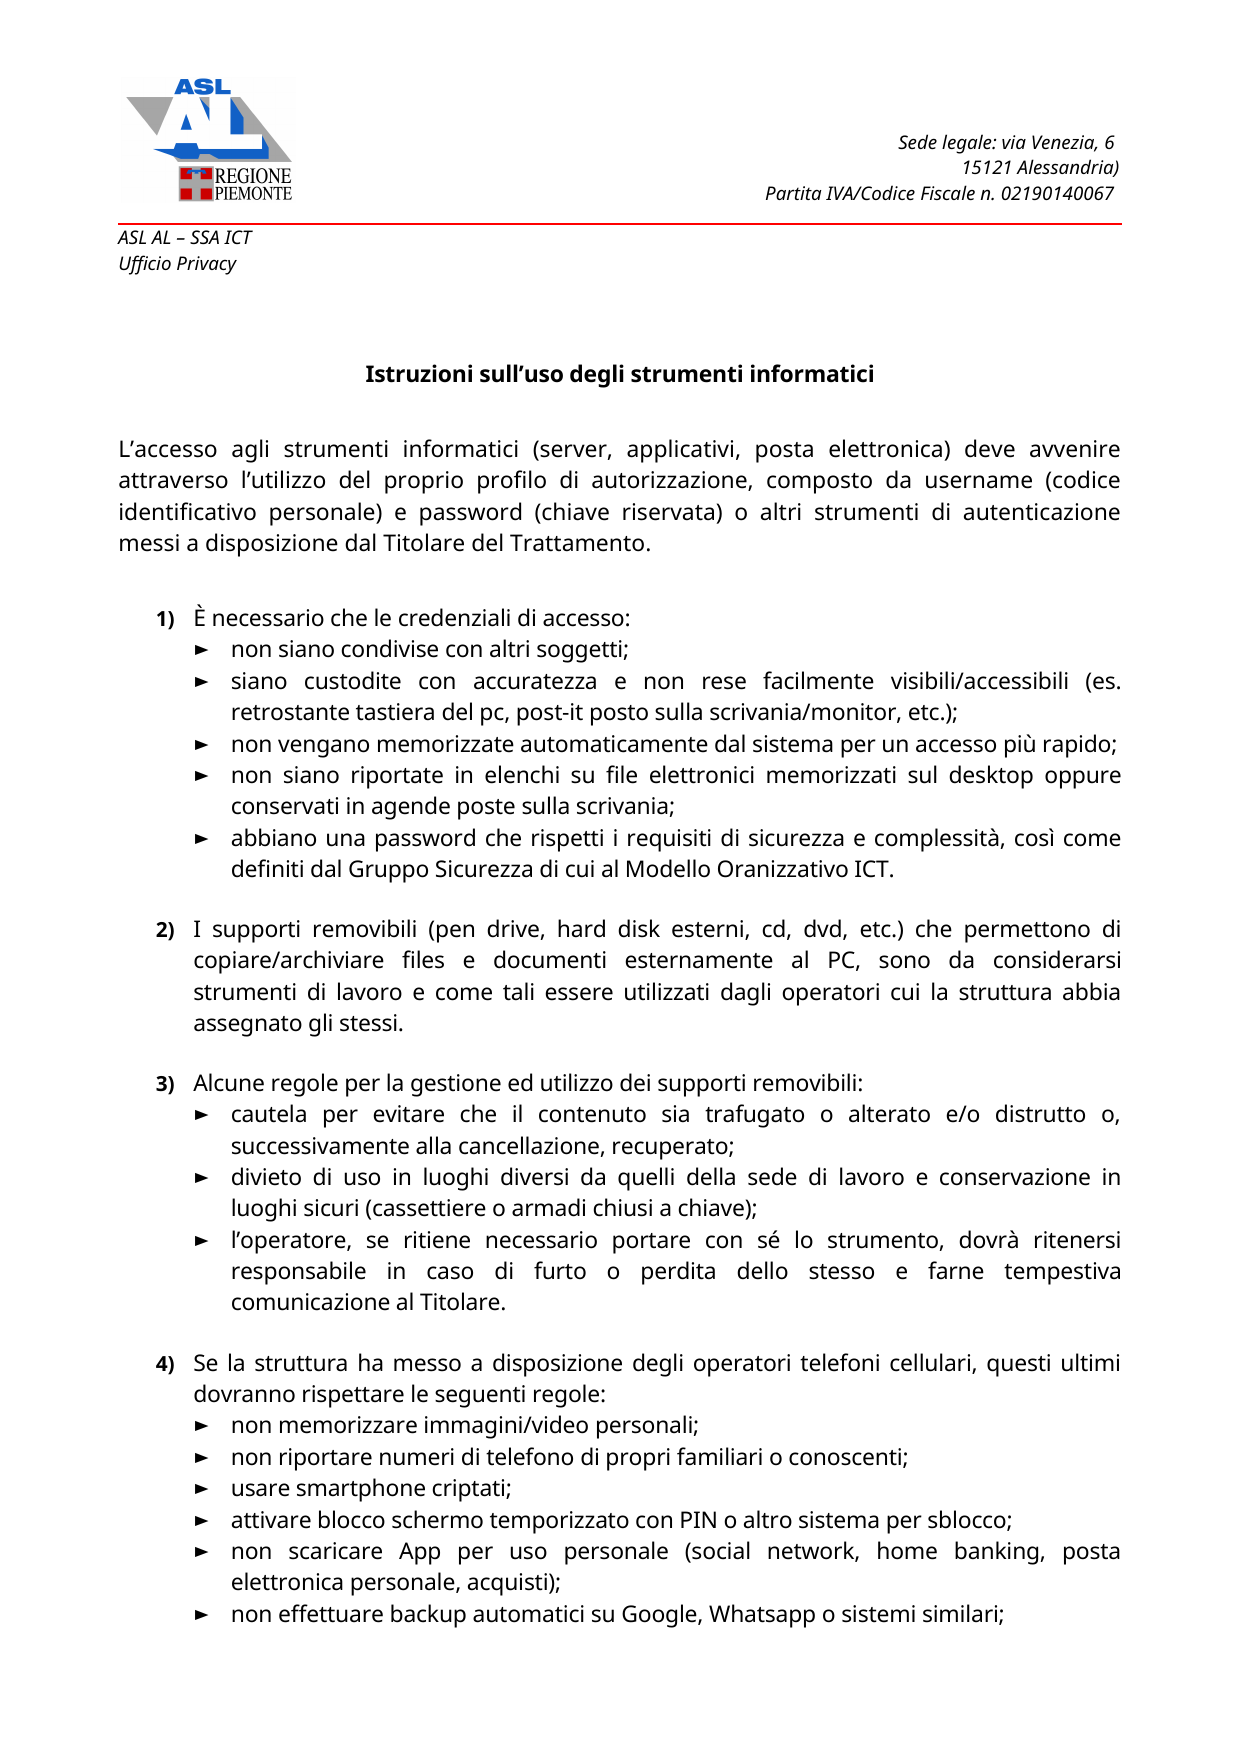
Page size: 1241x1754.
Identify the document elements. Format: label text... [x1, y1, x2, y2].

list siano custodite con accuratezza e non rese facilmente visibili/accessibili (es. retrostante tastiera del pc, post-it posto sulla scrivania/monitor, etc.); [193, 665, 1122, 727]
list l’operatore, se ritiene necessario portare con sé lo strumento, dovrà ritenersi responsabile in caso di furto o perdita dello stesso e farne tempestiva comunicazione al Titolare. [193, 1224, 1122, 1318]
list non scaricare App per uso personale (social network, home banking, posta elettronica personale, acquisti); [193, 1535, 1122, 1597]
list usare smartphone criptati; [193, 1472, 1122, 1503]
list non memorizzare immagini/video personali; [193, 1409, 1122, 1440]
picture [121, 77, 296, 203]
subtitle Istruzioni sull’uso degli strumenti informatici [118, 358, 1122, 389]
list I supporti removibili (pen drive, hard disk esterni, cd, dvd, etc.) che permettono di copiare/archiviare files e documenti esternamente al PC, sono da considerarsi strumenti di lavoro e come tali essere utilizzati dagli operatori cui la struttura abbia assegnato gli stessi. [156, 913, 1122, 1038]
list divieto di uso in luoghi diversi da quelli della sede di lavoro e conservazione in luoghi sicuri (cassettiere o armadi chiusi a chiave); [193, 1161, 1122, 1224]
list non vengano memorizzate automaticamente dal sistema per un accesso più rapido; [193, 728, 1122, 759]
list È necessario che le credenziali di accesso: [156, 602, 1122, 633]
list non siano riportate in elenchi su file elettronici memorizzati sul desktop oppure conservati in agende poste sulla scrivania; [193, 759, 1122, 822]
list non riportare numeri di telefono di propri familiari o conoscenti; [193, 1441, 1122, 1472]
list Se la struttura ha messo a disposizione degli operatori telefoni cellulari, questi ultimi dovranno rispettare le seguenti regole: [156, 1346, 1122, 1409]
list non siano condivise con altri soggetti; [193, 633, 1122, 665]
text L’accesso agli strumenti informatici (server, applicativi, posta elettronica) deve avvenire attraverso l’utilizzo del proprio profilo di autorizzazione, composto da username (codice identificativo personale) e password (chiave riservata) o altri strumenti di autenticazione messi a disposizione dal Titolare del Trattamento. [118, 433, 1122, 558]
list cautela per evitare che il contenuto sia trafugato o alterato e/o distrutto o, successivamente alla cancellazione, recuperato; [193, 1098, 1122, 1161]
list attivare blocco schermo temporizzato con PIN o altro sistema per sblocco; [193, 1503, 1122, 1535]
list abbiano una password che rispetti i requisiti di sicurezza e complessità, così come definiti dal Gruppo Sicurezza di cui al Modello Oranizzativo ICT. [193, 822, 1122, 884]
list Alcune regole per la gestione ed utilizzo dei supporti removibili: [156, 1067, 1122, 1098]
list non effettuare backup automatici su Google, Whatsapp o sistemi similari; [193, 1598, 1122, 1629]
